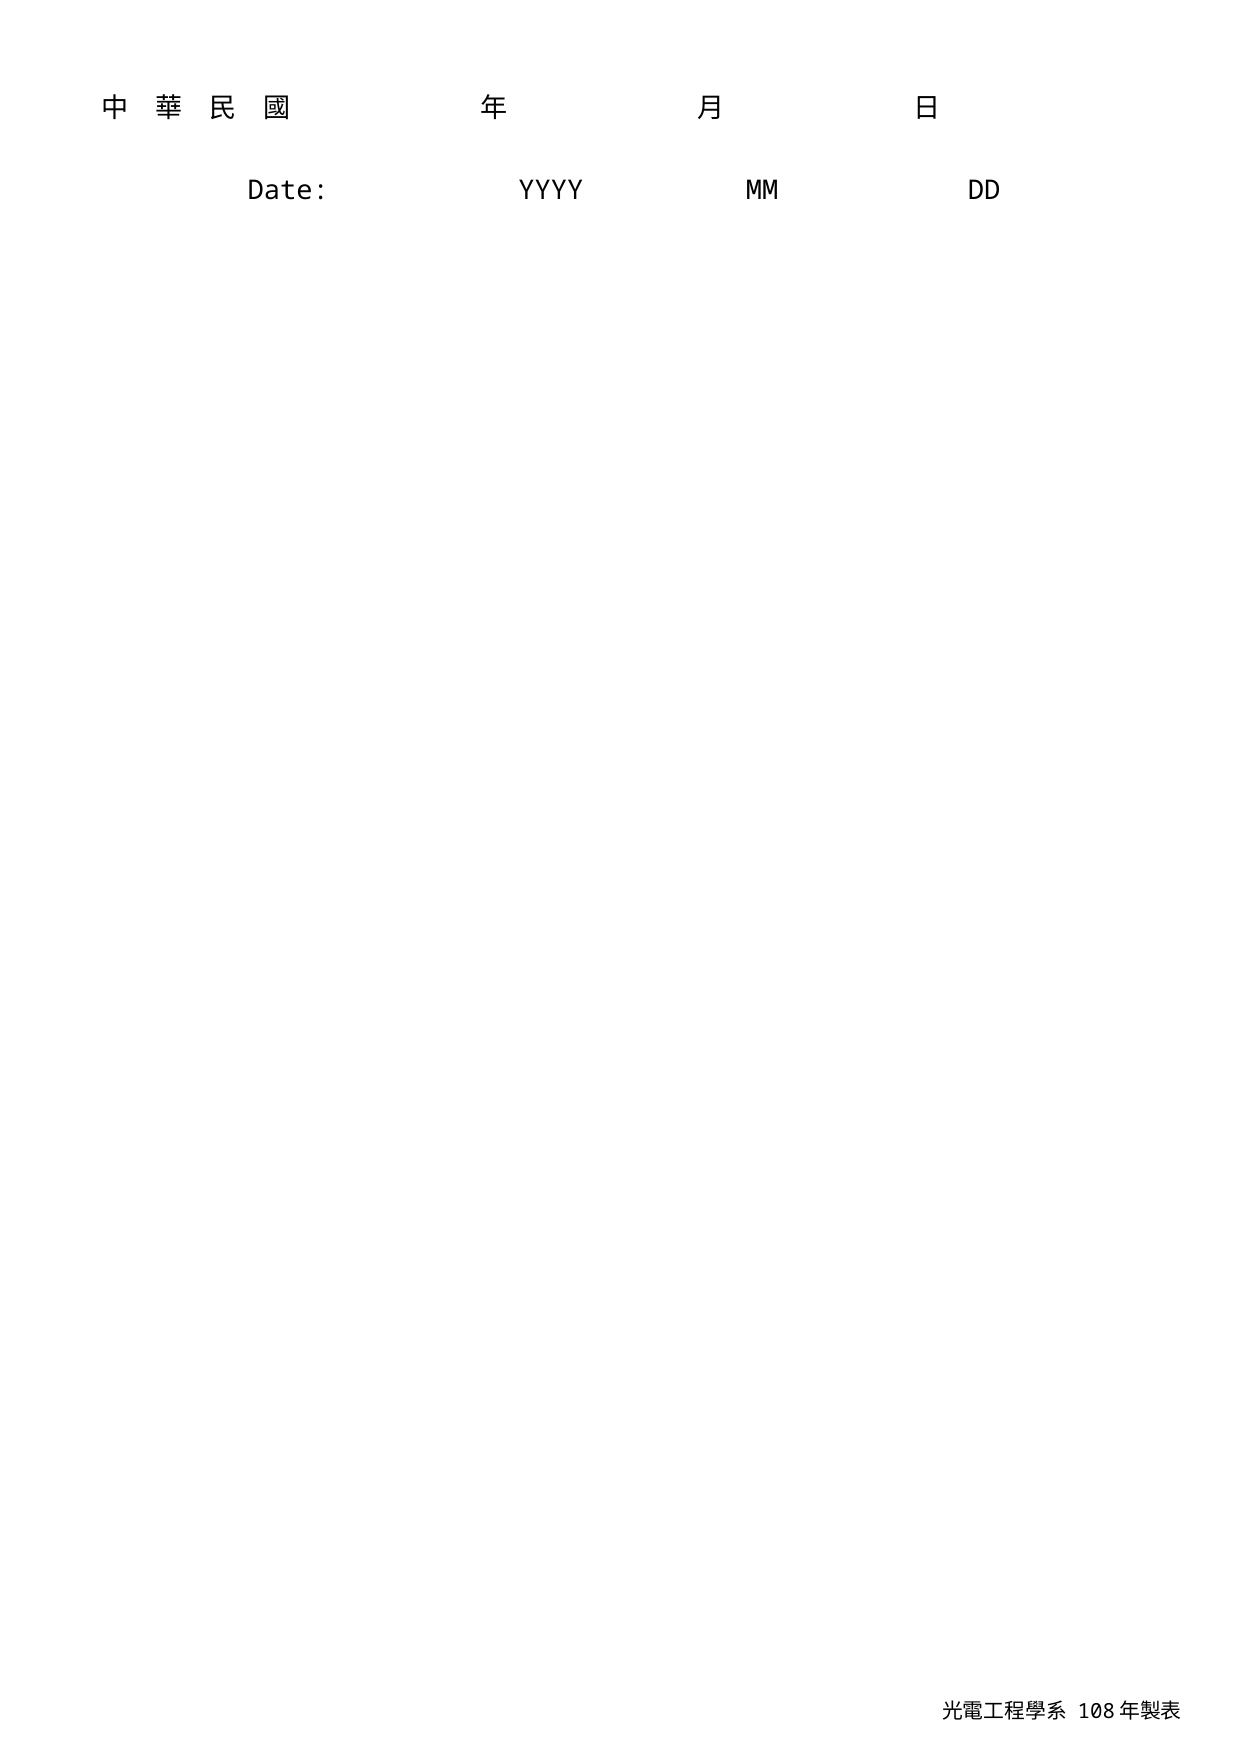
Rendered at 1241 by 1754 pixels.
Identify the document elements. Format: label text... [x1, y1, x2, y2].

text Date: YYYY MM DD [74, 146, 1181, 209]
text 中 華 民 國 年 月 日 [74, 64, 1181, 127]
